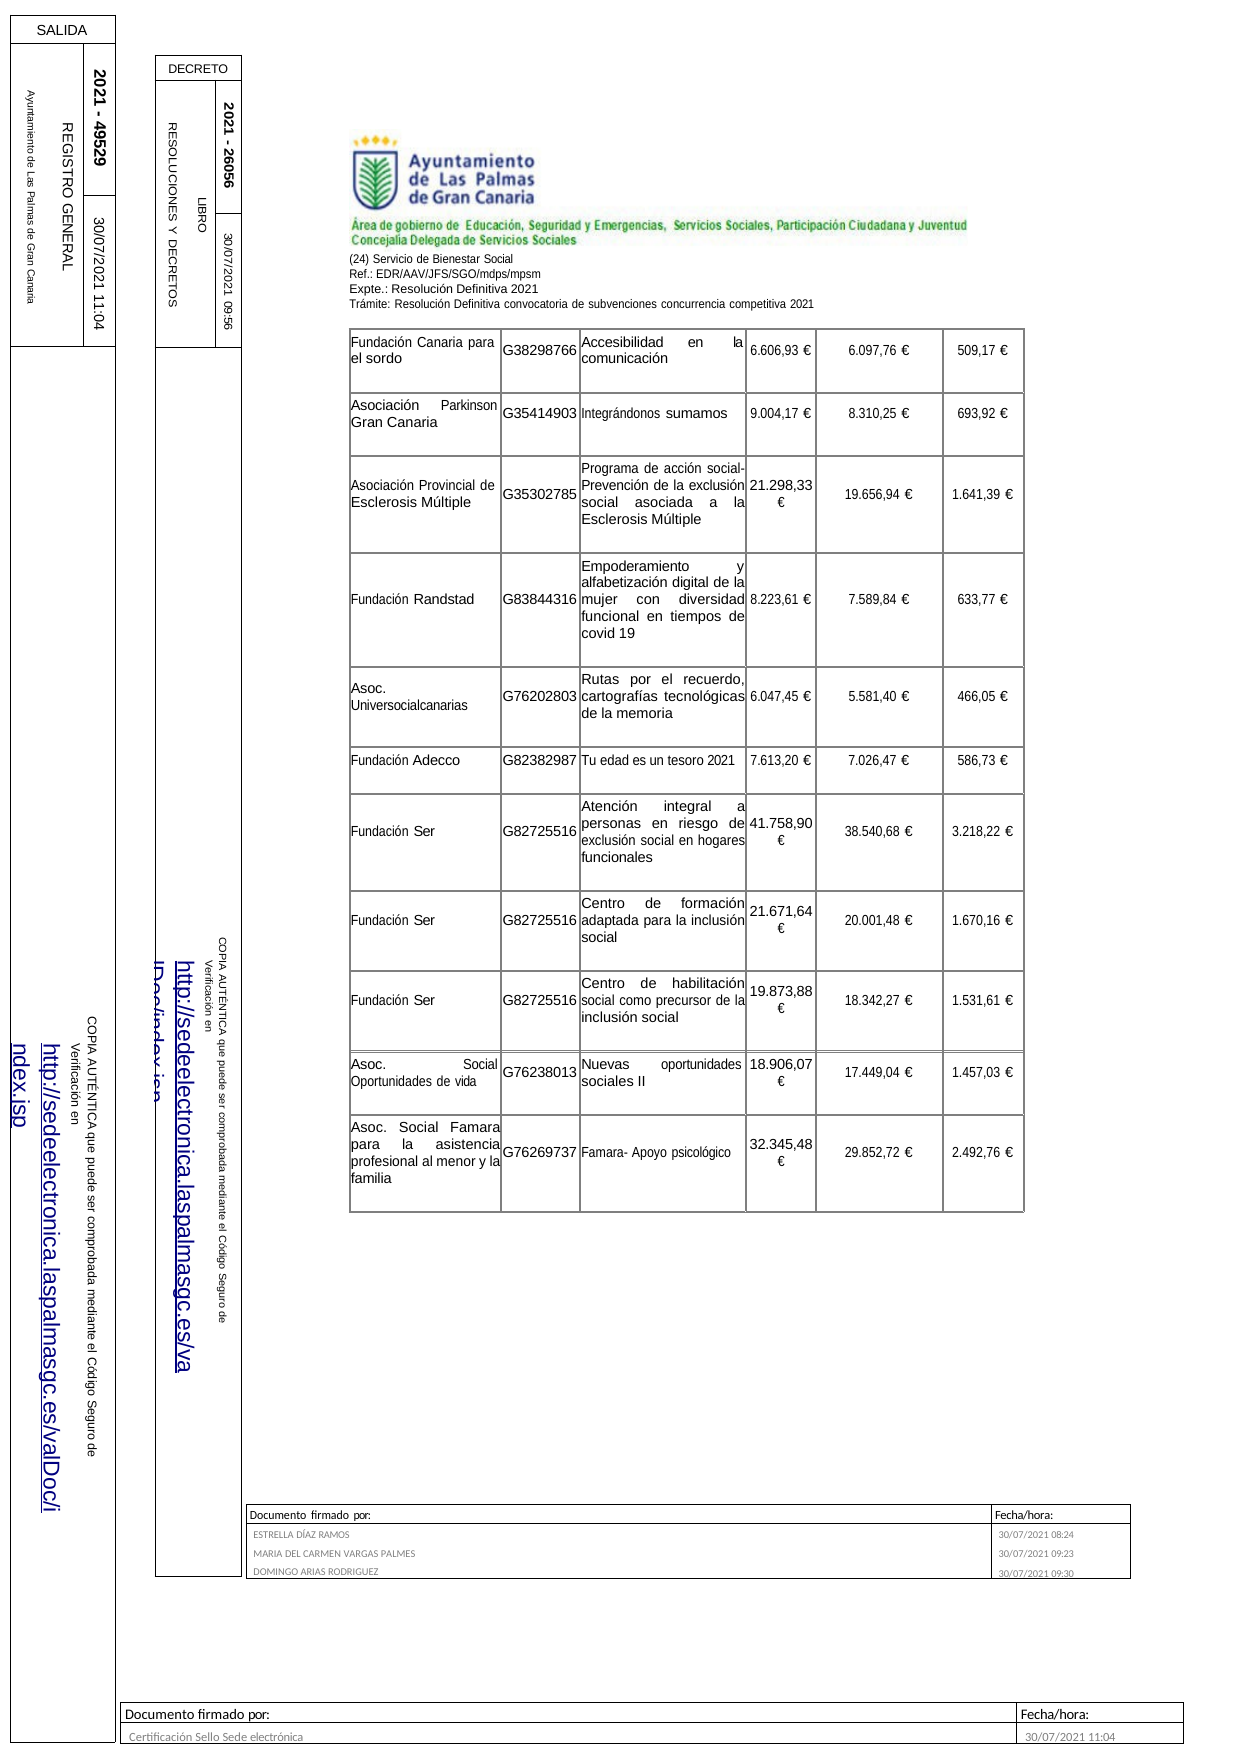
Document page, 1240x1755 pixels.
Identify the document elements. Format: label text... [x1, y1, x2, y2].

table_cell Asociación Provincial de Esclerosis Múltiple [351, 457, 500, 552]
table_cell 19.873,88 € [747, 972, 815, 1050]
table_cell G82725516 [502, 795, 579, 890]
table_cell Asoc. Universocialcanarias [351, 668, 500, 746]
table_cell G35302785 [502, 457, 579, 552]
table_cell 586,73 € [944, 748, 1023, 793]
table_cell 3.218,22 € [944, 795, 1023, 890]
table_cell 693,92 € [944, 394, 1023, 455]
table_header G38298766 [502, 330, 579, 392]
table_cell G76202803 [502, 668, 579, 746]
table_cell 21.671,64 € [747, 892, 815, 970]
table_cell 1.457,03 € [944, 1053, 1023, 1114]
table_header 509,17 € [944, 330, 1023, 392]
table_cell Fundación Randstad [351, 554, 500, 666]
table_cell Nuevas oportunidades sociales II [581, 1053, 745, 1114]
table_header 6.097,76 € [817, 330, 942, 392]
table_cell 29.852,72 € [817, 1116, 942, 1211]
table_cell 18.906,07 € [747, 1053, 815, 1114]
table_cell 1.531,61 € [944, 972, 1023, 1050]
table_cell Fundación Adecco [351, 748, 500, 793]
table_cell 30/07/2021 09:56 [216, 214, 241, 346]
table_cell 1.670,16 € [944, 892, 1023, 970]
table_cell 19.656,94 € [817, 457, 942, 552]
table_cell 2021 - 26056 [216, 81, 241, 213]
table_cell G82725516 [502, 972, 579, 1050]
table_cell 7.026,47 € [817, 748, 942, 793]
table_header Accesibilidad en la comunicación [581, 330, 745, 392]
table_cell Asociación Parkinson Gran Canaria [351, 394, 500, 455]
table_header Fundación Canaria para el sordo [351, 330, 500, 392]
table_cell G76269737 [502, 1116, 579, 1211]
table_cell G76238013 [502, 1053, 579, 1114]
table_cell 7.589,84 € [817, 554, 942, 666]
table_cell COPIA AUTÉNTICA que puede ser comprobada mediante el Código Seguro de Verificación en http://sedeelectronica.laspalmasgc.es/valDoc/index.jsp 2006754ad12e1e11a6007e5125070b04G [11, 347, 115, 1742]
table_header SALIDA [11, 16, 115, 43]
table_cell LIBRO RESOLUCIONES Y DECRETOS [156, 81, 215, 346]
table_cell Centro de formación adaptada para la inclusión social [581, 892, 745, 970]
table_cell 2.492,76 € [944, 1116, 1023, 1211]
table_cell 18.342,27 € [817, 972, 942, 1050]
table_cell 32.345,48 € [747, 1116, 815, 1211]
table_cell 21.298,33 € [747, 457, 815, 552]
table_cell G82382987 [502, 748, 579, 793]
table_header 6.606,93 € [747, 330, 815, 392]
table_cell 8.310,25 € [817, 394, 942, 455]
table_cell 633,77 € [944, 554, 1023, 666]
table_cell Fundación Ser [351, 892, 500, 970]
table_cell REGISTRO GENERAL Ayuntamiento de Las Palmas de Gran Canaria [11, 44, 83, 346]
table_cell 30/07/2021 11:04 [84, 196, 115, 346]
table_cell G82725516 [502, 892, 579, 970]
table_cell 38.540,68 € [817, 795, 942, 890]
table_cell G35414903 [502, 394, 579, 455]
table_cell 1.641,39 € [944, 457, 1023, 552]
table_cell 2021 - 49529 [84, 44, 115, 195]
table_cell 17.449,04 € [817, 1053, 942, 1114]
table_cell Programa de acción social- Prevención de la exclusión social asociada a la Esclerosis Múltiple [581, 457, 745, 552]
table_cell Integrándonos sumamos [581, 394, 745, 455]
table_cell Fundación Ser [351, 972, 500, 1050]
table_cell 9.004,17 € [747, 394, 815, 455]
table_cell 7.613,20 € [747, 748, 815, 793]
table_cell 20.001,48 € [817, 892, 942, 970]
table_cell Famara- Apoyo psicológico [581, 1116, 745, 1211]
table_cell Atención integral a personas en riesgo de exclusión social en hogares funcionales [581, 795, 745, 890]
table_cell 6.047,45 € [747, 668, 815, 746]
table_cell Empoderamiento y alfabetización digital de la mujer con diversidad funcional en tiempos de covid 19 [581, 554, 745, 666]
table_cell 41.758,90 € [747, 795, 815, 890]
table_cell COPIA AUTÉNTICA que puede ser comprobada mediante el Código Seguro de Verificación en http://sedeelectronica.laspalmasgc.es/valDoc/index.jsp u006754ad1231e11bf807e502f07071ff [156, 348, 241, 1576]
table_cell 5.581,40 € [817, 668, 942, 746]
table_cell 8.223,61 € [747, 554, 815, 666]
table_cell 466,05 € [944, 668, 1023, 746]
table_cell Rutas por el recuerdo, cartografías tecnológicas de la memoria [581, 668, 745, 746]
table_cell Tu edad es un tesoro 2021 [581, 748, 745, 793]
table_cell Centro de habilitación social como precursor de la inclusión social [581, 972, 745, 1050]
table_cell Asoc. Social Famara para la asistencia profesional al menor y la familia [351, 1116, 500, 1211]
table_cell G83844316 [502, 554, 579, 666]
table_header DECRETO [156, 56, 241, 79]
table_cell Fundación Ser [351, 795, 500, 890]
table_cell Asoc. Social Oportunidades de vida [351, 1053, 500, 1114]
